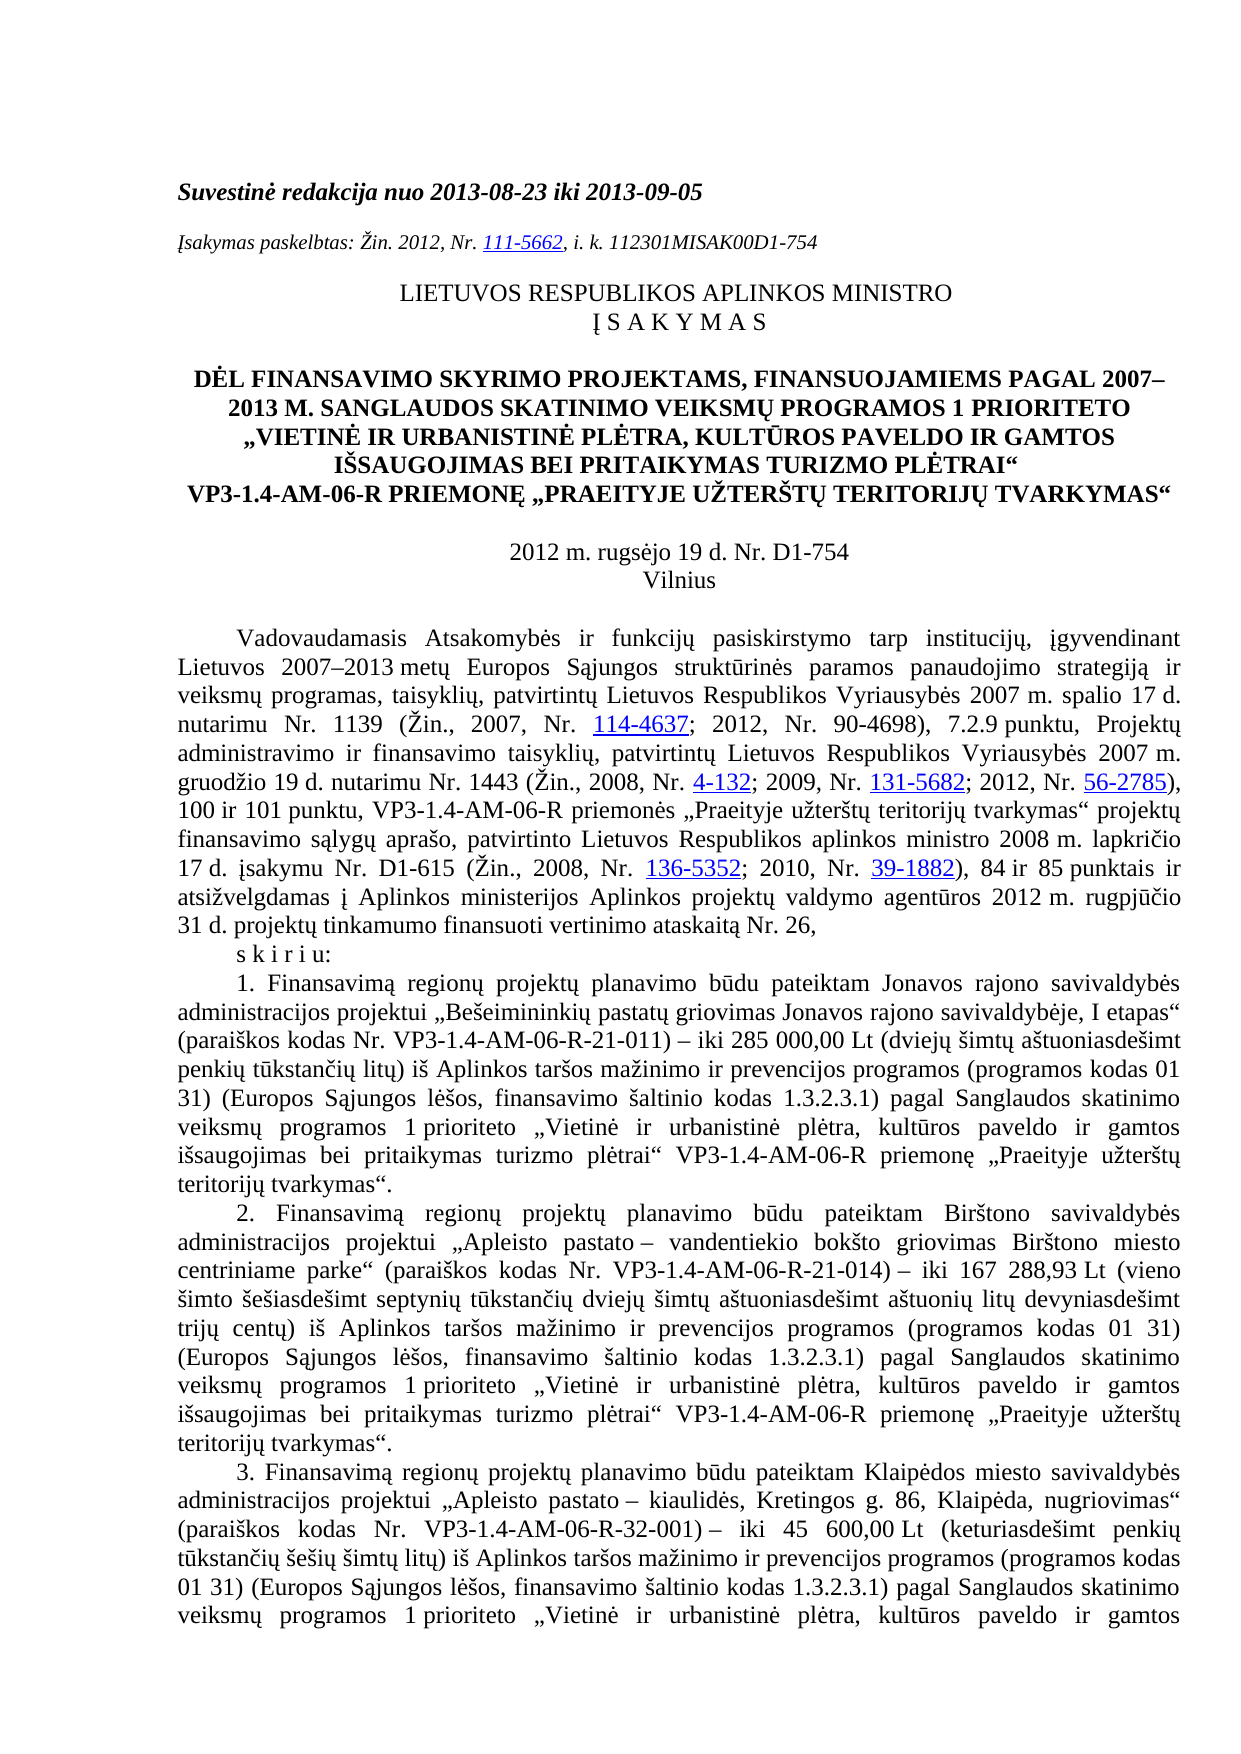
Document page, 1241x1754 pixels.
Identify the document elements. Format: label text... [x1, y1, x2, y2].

text 3. Finansavimą regionų projektų planavimo būdu pateiktam Klaipėdos miesto savivaldybės administracijos projektui „Apleisto pastato – kiaulidės, Kretingos g. 86, Klaipėda, nugriovimas“ (paraiškos kodas Nr. VP3-1.4-AM-06-R-32-001) – iki 45 600,00 Lt (keturiasdešimt penkių tūkstančių šešių šimtų litų) iš Aplinkos taršos mažinimo ir prevencijos programos (programos kodas 01 31) (Europos Sąjungos lėšos, finansavimo šaltinio kodas 1.3.2.3.1) pagal Sanglaudos skatinimo veiksmų programos 1 prioriteto „Vietinė ir urbanistinė plėtra, kultūros paveldo ir gamtos [177, 1457, 1181, 1629]
text Vadovaudamasis Atsakomybės ir funkcijų pasiskirstymo tarp institucijų, įgyvendinant Lietuvos 2007–2013 metų Europos Sąjungos struktūrinės paramos panaudojimo strategiją ir veiksmų programas, taisyklių, patvirtintų Lietuvos Respublikos Vyriausybės 2007 m. spalio 17 d. nutarimu Nr. 1139 (Žin., 2007, Nr. 114-4637; 2012, Nr. 90-4698), 7.2.9 punktu, Projektų administravimo ir finansavimo taisyklių, patvirtintų Lietuvos Respublikos Vyriausybės 2007 m. gruodžio 19 d. nutarimu Nr. 1443 (Žin., 2008, Nr. 4-132; 2009, Nr. 131-5682; 2012, Nr. 56-2785), 100 ir 101 punktu, VP3-1.4-AM-06-R priemonės „Praeityje užterštų teritorijų tvarkymas“ projektų finansavimo sąlygų aprašo, patvirtinto Lietuvos Respublikos aplinkos ministro 2008 m. lapkričio 17 d. įsakymu Nr. D1-615 (Žin., 2008, Nr. 136-5352; 2010, Nr. 39-1882), 84 ir 85 punktais ir atsižvelgdamas į Aplinkos ministerijos Aplinkos projektų valdymo agentūros 2012 m. rugpjūčio 31 d. projektų tinkamumo finansuoti vertinimo ataskaitą Nr. 26, [177, 623, 1181, 939]
text 2. Finansavimą regionų projektų planavimo būdu pateiktam Birštono savivaldybės administracijos projektui „Apleisto pastato – vandentiekio bokšto griovimas Birštono miesto centriniame parke“ (paraiškos kodas Nr. VP3-1.4-AM-06-R-21-014) – iki 167 288,93 Lt (vieno šimto šešiasdešimt septynių tūkstančių dviejų šimtų aštuoniasdešimt aštuonių litų devyniasdešimt trijų centų) iš Aplinkos taršos mažinimo ir prevencijos programos (programos kodas 01 31) (Europos Sąjungos lėšos, finansavimo šaltinio kodas 1.3.2.3.1) pagal Sanglaudos skatinimo veiksmų programos 1 prioriteto „Vietinė ir urbanistinė plėtra, kultūros paveldo ir gamtos išsaugojimas bei pritaikymas turizmo plėtrai“ VP3-1.4-AM-06-R priemonę „Praeityje užterštų teritorijų tvarkymas“. [177, 1198, 1181, 1457]
text Vilnius [177, 566, 1181, 594]
text 1. Finansavimą regionų projektų planavimo būdu pateiktam Jonavos rajono savivaldybės administracijos projektui „Bešeimininkių pastatų griovimas Jonavos rajono savivaldybėje, I etapas“ (paraiškos kodas Nr. VP3-1.4-AM-06-R-21-011) – iki 285 000,00 Lt (dviejų šimtų aštuoniasdešimt penkių tūkstančių litų) iš Aplinkos taršos mažinimo ir prevencijos programos (programos kodas 01 31) (Europos Sąjungos lėšos, finansavimo šaltinio kodas 1.3.2.3.1) pagal Sanglaudos skatinimo veiksmų programos 1 prioriteto „Vietinė ir urbanistinė plėtra, kultūros paveldo ir gamtos išsaugojimas bei pritaikymas turizmo plėtrai“ VP3-1.4-AM-06-R priemonę „Praeityje užterštų teritorijų tvarkymas“. [177, 968, 1181, 1198]
text Įsakymas paskelbtas: Žin. 2012, Nr. 111-5662, i. k. 112301MISAK00D1-754 [177, 230, 1181, 254]
text LIETUVOS RESPUBLIKOS APLINKOS MINISTRO [177, 278, 1181, 307]
text DĖL FINANSAVIMO SKYRIMO PROJEKTAMS, FINANSUOJAMIEMS PAGAL 2007–2013 M. SANGLAUDOS SKATINIMO VEIKSMŲ PROGRAMOS 1 PRIORITETO „VIETINĖ IR URBANISTINĖ PLĖTRA, KULTŪROS PAVELDO IR GAMTOS IŠSAUGOJIMAS BEI PRITAIKYMAS TURIZMO PLĖTRAI“ VP3-1.4-AM-06-R PRIEMONĘ „PRAEITYJE UŽTERŠTŲ TERITORIJŲ TVARKYMAS“ [177, 364, 1181, 508]
text 2012 m. rugsėjo 19 d. Nr. D1-754 [177, 537, 1181, 566]
text Suvestinė redakcija nuo 2013-08-23 iki 2013-09-05 [177, 177, 1181, 206]
text s k i r i u: [177, 939, 1181, 968]
text Į S A K Y M A S [177, 307, 1181, 336]
